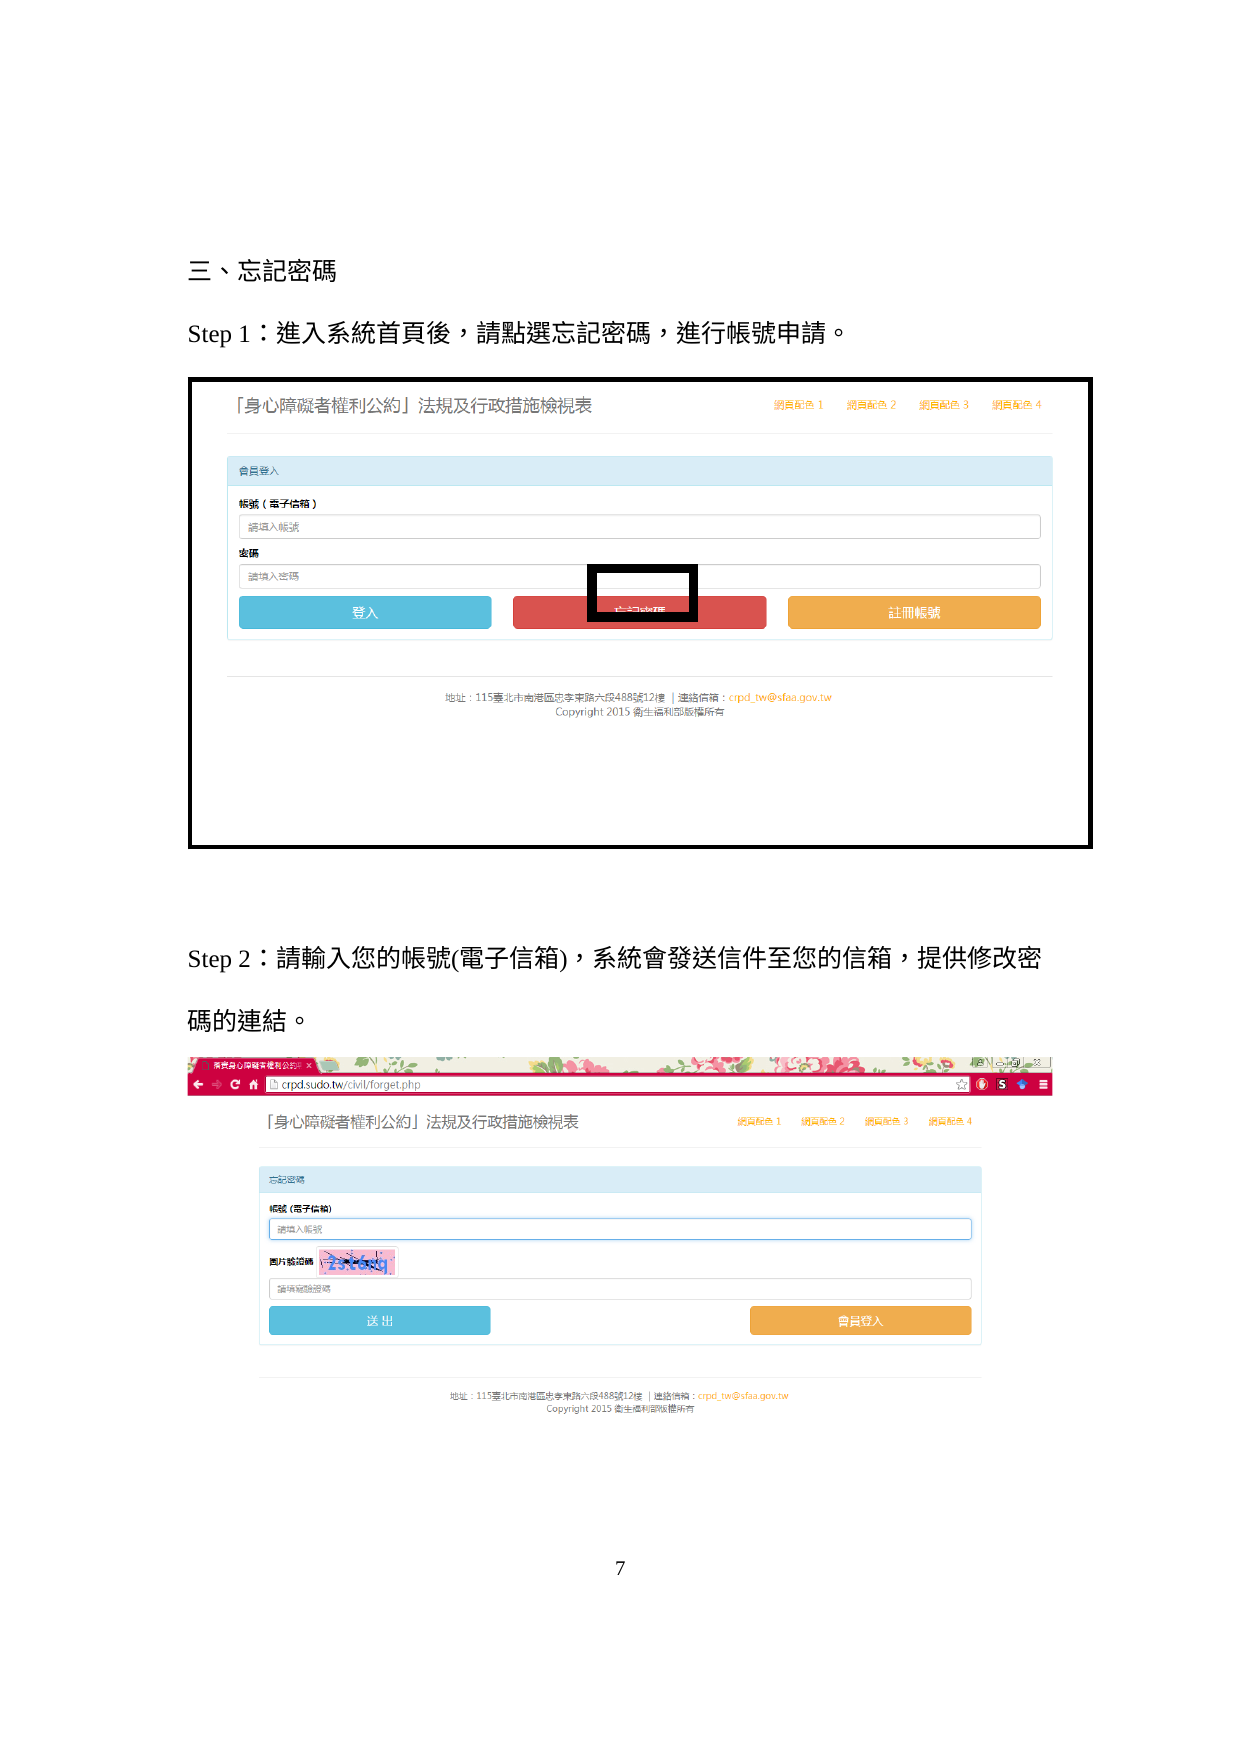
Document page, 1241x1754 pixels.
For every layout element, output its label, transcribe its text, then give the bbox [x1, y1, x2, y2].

text 三、忘記密碼 [187, 228, 1053, 290]
text Step 1：進入系統首頁後，請點選忘記密碼，進行帳號申請。 [187, 290, 1053, 353]
text Step 2：請輸入您的帳號(電子信箱)，系統會發送信件至您的信箱，提供修改密碼的連結。 [187, 915, 1053, 1040]
